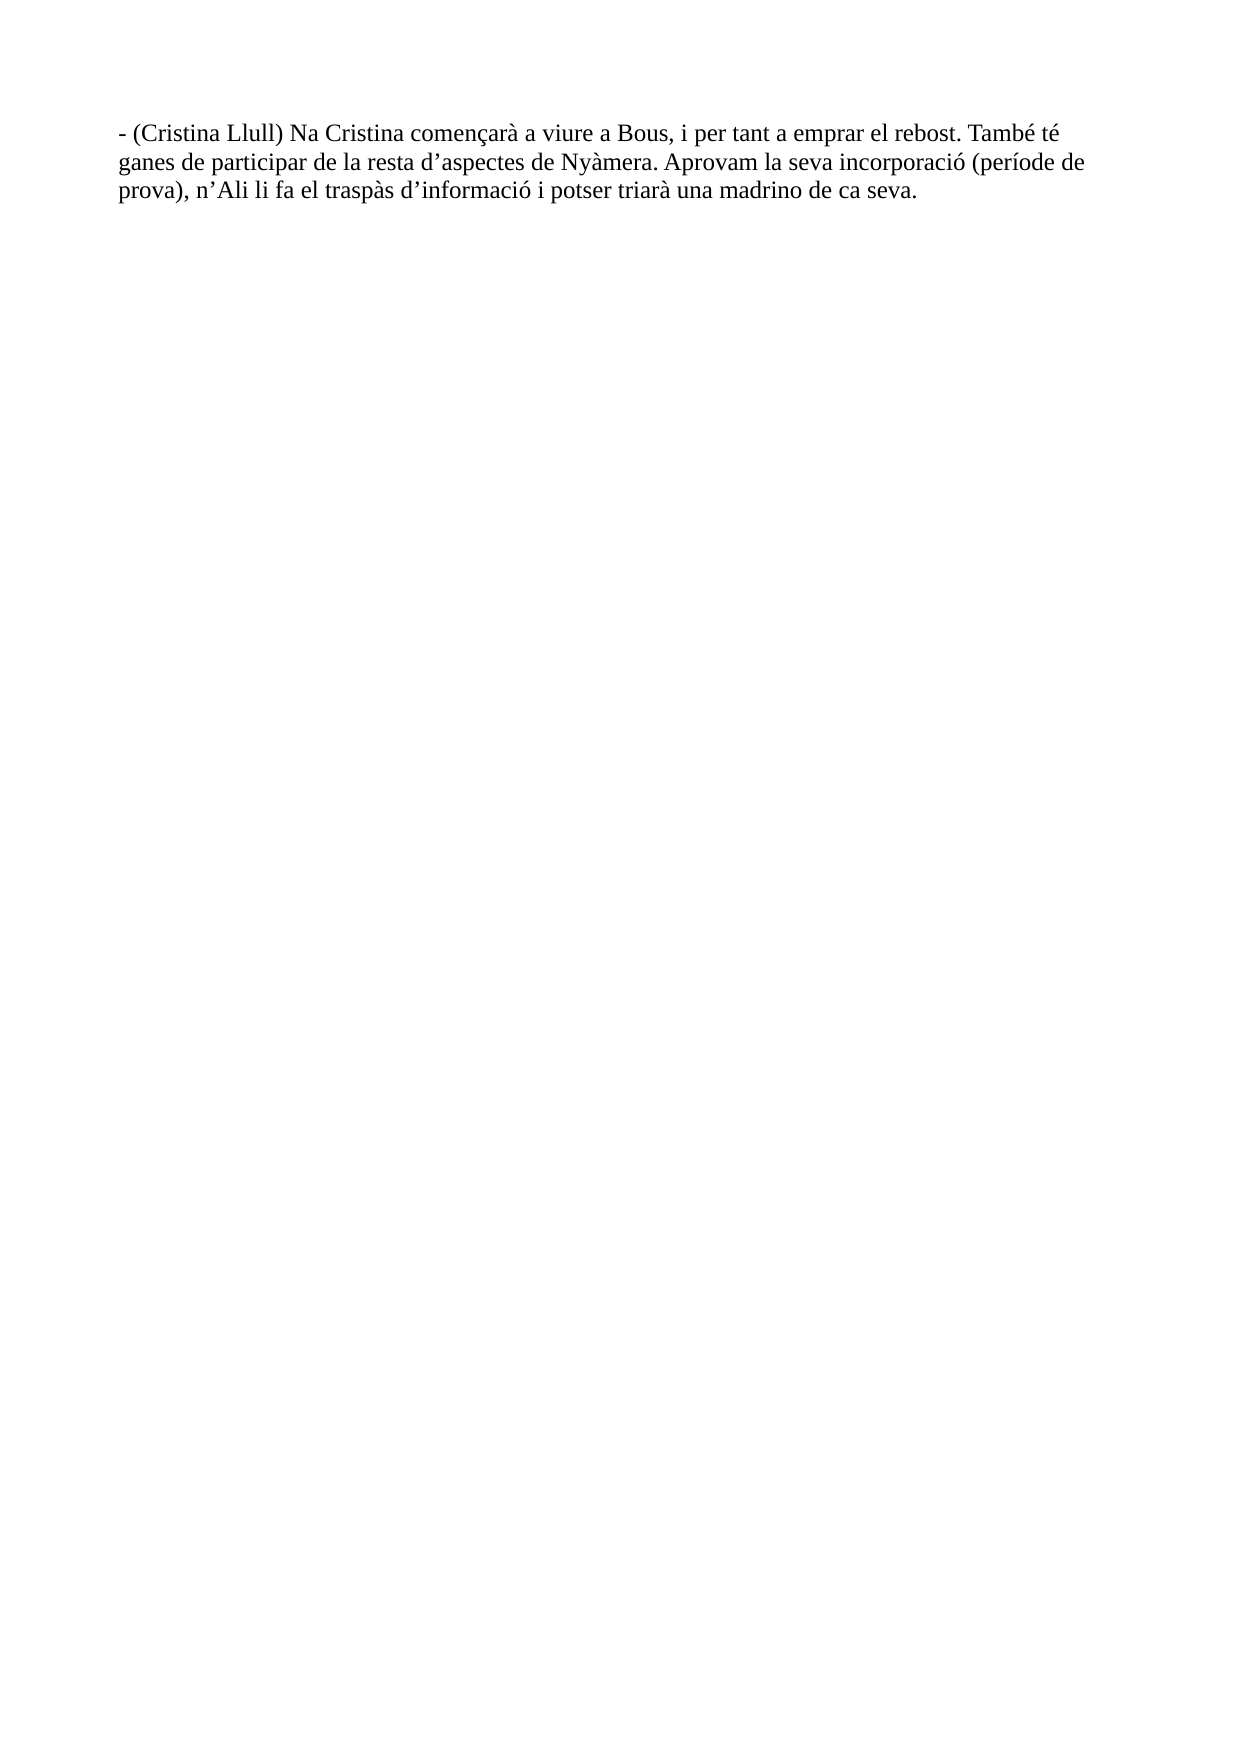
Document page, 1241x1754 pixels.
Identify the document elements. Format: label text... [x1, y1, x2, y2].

text - (Cristina Llull) Na Cristina començarà a viure a Bous, i per tant a emprar el rebost. També té ganes de participar de la resta d’aspectes de Nyàmera. Aprovam la seva incorporació (període de prova), n’Ali li fa el traspàs d’informació i potser triarà una madrino de ca seva. [118, 118, 1122, 204]
